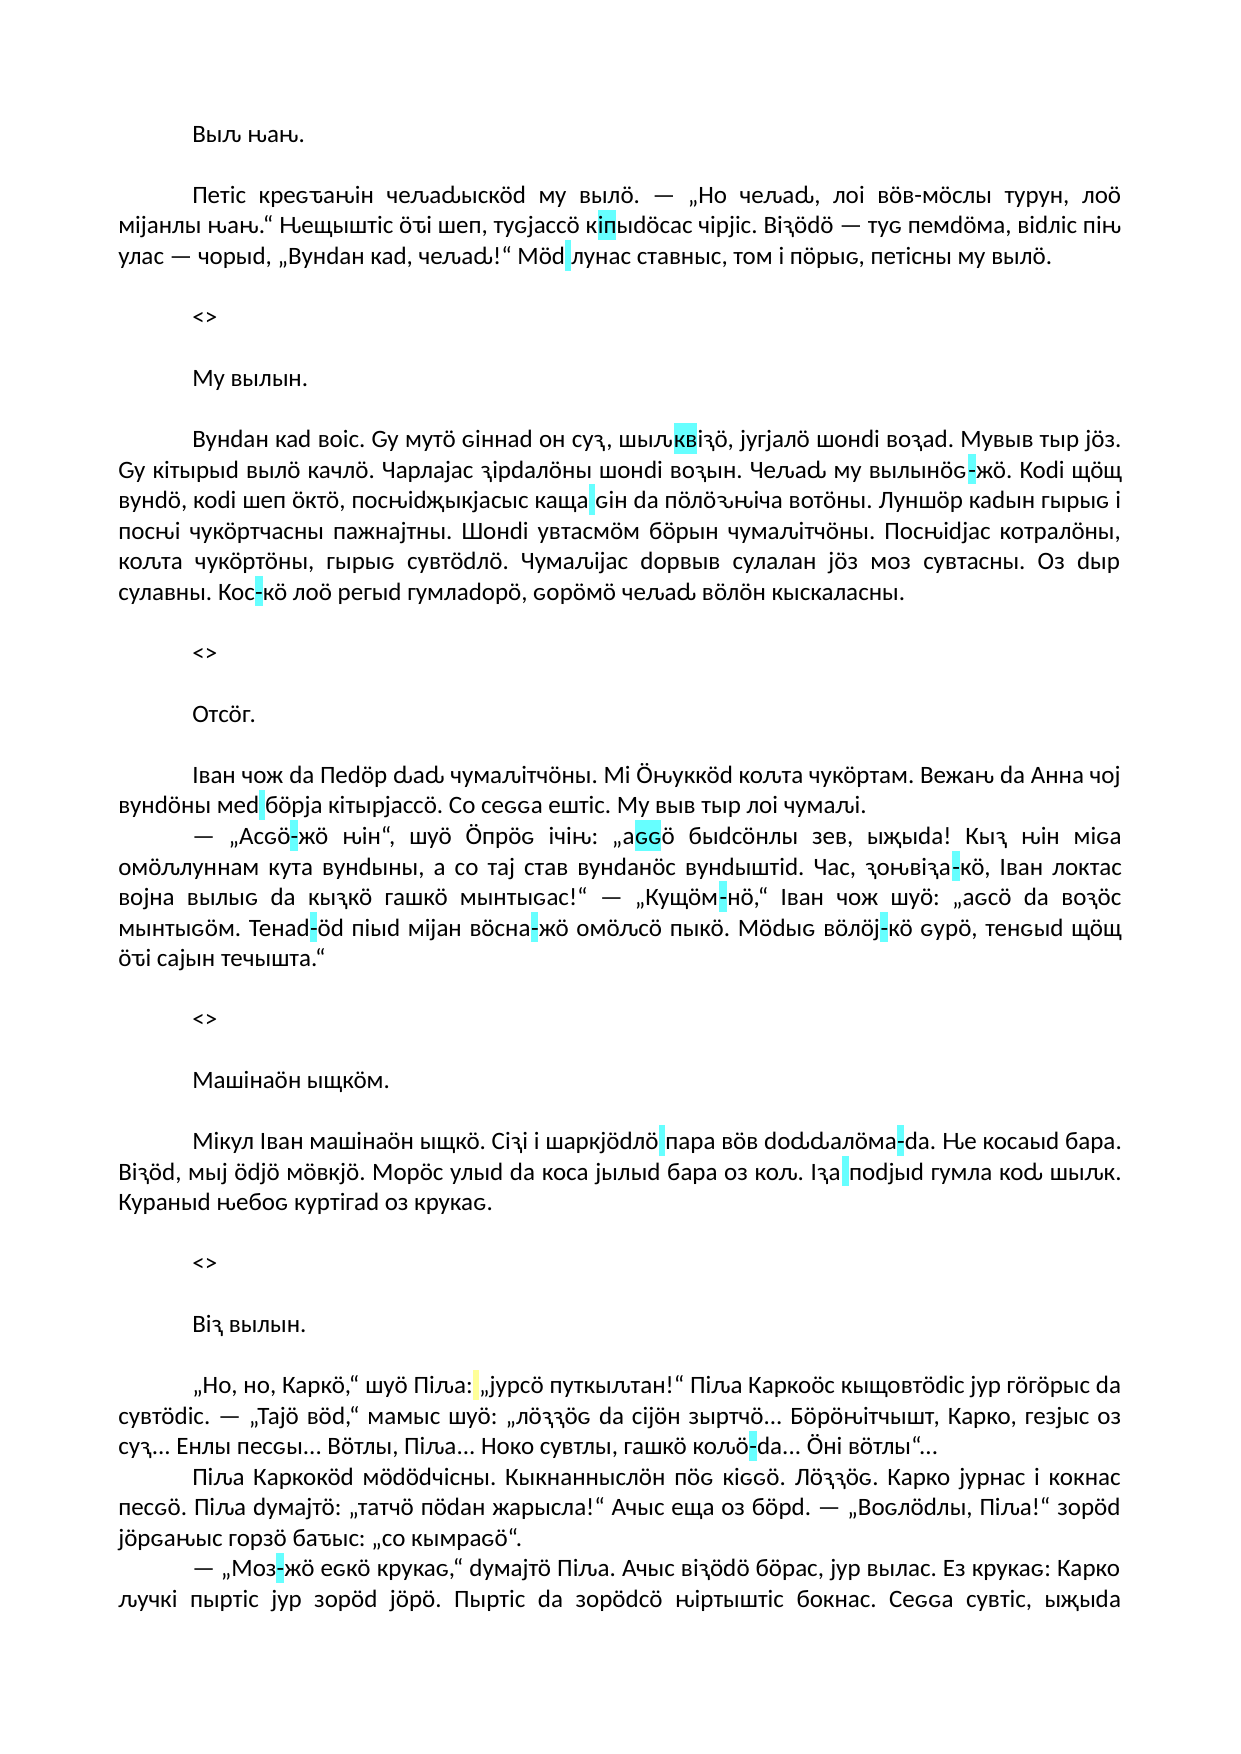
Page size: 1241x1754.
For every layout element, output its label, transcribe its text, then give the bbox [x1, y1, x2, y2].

text „Но, но, Каркӧ,“ шуӧ Піԉа: „јурсӧ путкыԉтан!“ Піԉа Каркоӧс кыщовтӧԁіс јур гӧгӧрыс ԁа сувтӧԁіс. — „Тајӧ вӧԁ,“ мамыс шуӧ: „лӧԇԇӧԍ ԁа сіјӧн зыртчӧ... Бӧрӧԋітчышт, Карко, гезјыс оз суԇ... Енлы песԍы... Вӧтлы, Піԉа... Ноко сувтлы, гашкӧ коԉӧ-ԁа... Ӧні вӧтлы“... [118, 1369, 1122, 1461]
text Выԉ ԋаԋ. [118, 118, 1122, 149]
text Машінаӧн ыщкӧм. [118, 1064, 1122, 1095]
text Віԇ вылын. [118, 1308, 1122, 1339]
text Петіс креԍԏаԋін чеԉаԃыскӧԁ му вылӧ. — „Но чеԉаԃ, лоі вӧв-мӧслы турун, лоӧ міјанлы ԋаԋ.“ Ԋещыштіс ӧԏі шеп, туԍјассӧ кіпыԁӧсас чірјіс. Віԇӧԁӧ — туԍ пемԁӧма, віԁліс піԋ улас — чорыԁ, „Вунԁан каԁ, чеԉаԃ!“ Мӧԁ лунас ставныс, том і пӧрыԍ, петісны му вылӧ. [118, 179, 1122, 271]
text Му вылын. [118, 362, 1122, 393]
text <> [118, 301, 1122, 332]
text <> [118, 1247, 1122, 1278]
text <> [118, 637, 1122, 667]
text Іван чож ԁа Пеԁӧр ԃаԃ чумаԉітчӧны. Мі Ӧԋуккӧԁ коԉта чукӧртам. Вежаԋ ԁа Анна чој вунԁӧны меԁ бӧрја кітырјассӧ. Со сеԍԍа ештіс. Му выв тыр лоі чумаԉі. [118, 759, 1122, 820]
text Піԉа Каркокӧԁ мӧԁӧԁчісны. Кыкнанныслӧн пӧԍ кіԍԍӧ. Лӧԇԇӧԍ. Карко јурнас і кокнас песԍӧ. Піԉа ԁумајтӧ: „татчӧ пӧԁан жарысла!“ Ачыс еща оз бӧрԁ. — „Воԍлӧԁлы, Піԉа!“ зорӧԁ јӧрԍаԋыс горзӧ баԏыс: „со кымраԍӧ“. [118, 1461, 1122, 1553]
text — „Моз-жӧ еԍкӧ крукаԍ,“ ԁумајтӧ Піԉа. Ачыс віԇӧԁӧ бӧрас, јур вылас. Ез крукаԍ: Карко ԉучкі пыртіс јур зорӧԁ јӧрӧ. Пыртіс ԁа зорӧԁсӧ ԋіртыштіс бокнас. Сеԍԍа сувтіс, ыҗыԁа [118, 1553, 1122, 1614]
text Мікул Іван машінаӧн ыщкӧ. Сіԇі і шаркјӧԁлӧ пара вӧв ԁоԃԃалӧма-ԁа. Ԋе косаыԁ бара. Віԇӧԁ, мыј ӧԁјӧ мӧвкјӧ. Морӧс улыԁ ԁа коса јылыԁ бара оз коԉ. Іԇа поԁјыԁ гумла коԃ шыԉк. Кураныԁ ԋебоԍ куртігаԁ оз крукаԍ. [118, 1125, 1122, 1217]
text Вунԁан каԁ воіс. Ԍу мутӧ ԍіннаԁ он суԇ, шыԉквіԇӧ, југјалӧ шонԁі воԇаԁ. Мувыв тыр јӧз. Ԍу кітырыԁ вылӧ качлӧ. Чарлајас ԇірԁалӧны шонԁі воԇын. Чеԉаԃ му вылынӧԍ-жӧ. Коԁі щӧщ вунԁӧ, коԁі шеп ӧктӧ, посԋіԁҗыкјасыс каща ԍін ԁа пӧлӧԅԋіча вотӧны. Луншӧр каԁын гырыԍ і посԋі чукӧртчасны пажнајтны. Шонԁі увтасмӧм бӧрын чумаԉітчӧны. Посԋіԁјас котралӧны, коԉта чукӧртӧны, гырыԍ сувтӧԁлӧ. Чумаԉіјас ԁорвыв сулалан јӧз моз сувтасны. Оз ԁыр сулавны. Кос-кӧ лоӧ регыԁ гумлаԁорӧ, ԍорӧмӧ чеԉаԃ вӧлӧн кыскаласны. [118, 423, 1122, 606]
text <> [118, 1003, 1122, 1034]
text Отсӧг. [118, 698, 1122, 728]
text — „Асԍӧ-жӧ ԋін“, шуӧ Ӧпрӧԍ ічіԋ: „аԍԍӧ быԁсӧнлы зев, ыҗыԁа! Кыԇ ԋін міԍа омӧԉлуннам кута вунԁыны, а со тај став вунԁанӧс вунԁыштіԁ. Час, ԇоԋвіԇа-кӧ, Іван локтас војна вылыԍ ԁа кыԇкӧ гашкӧ мынтыԍас!“ — „Кущӧм-нӧ,“ Іван чож шуӧ: „аԍсӧ ԁа воԇӧс мынтыԍӧм. Тенаԁ-ӧԁ піыԁ міјан вӧсна-жӧ омӧԉсӧ пыкӧ. Мӧԁыԍ вӧлӧј-кӧ ԍурӧ, тенԍыԁ щӧщ ӧԏі сајын течышта.“ [118, 820, 1122, 973]
